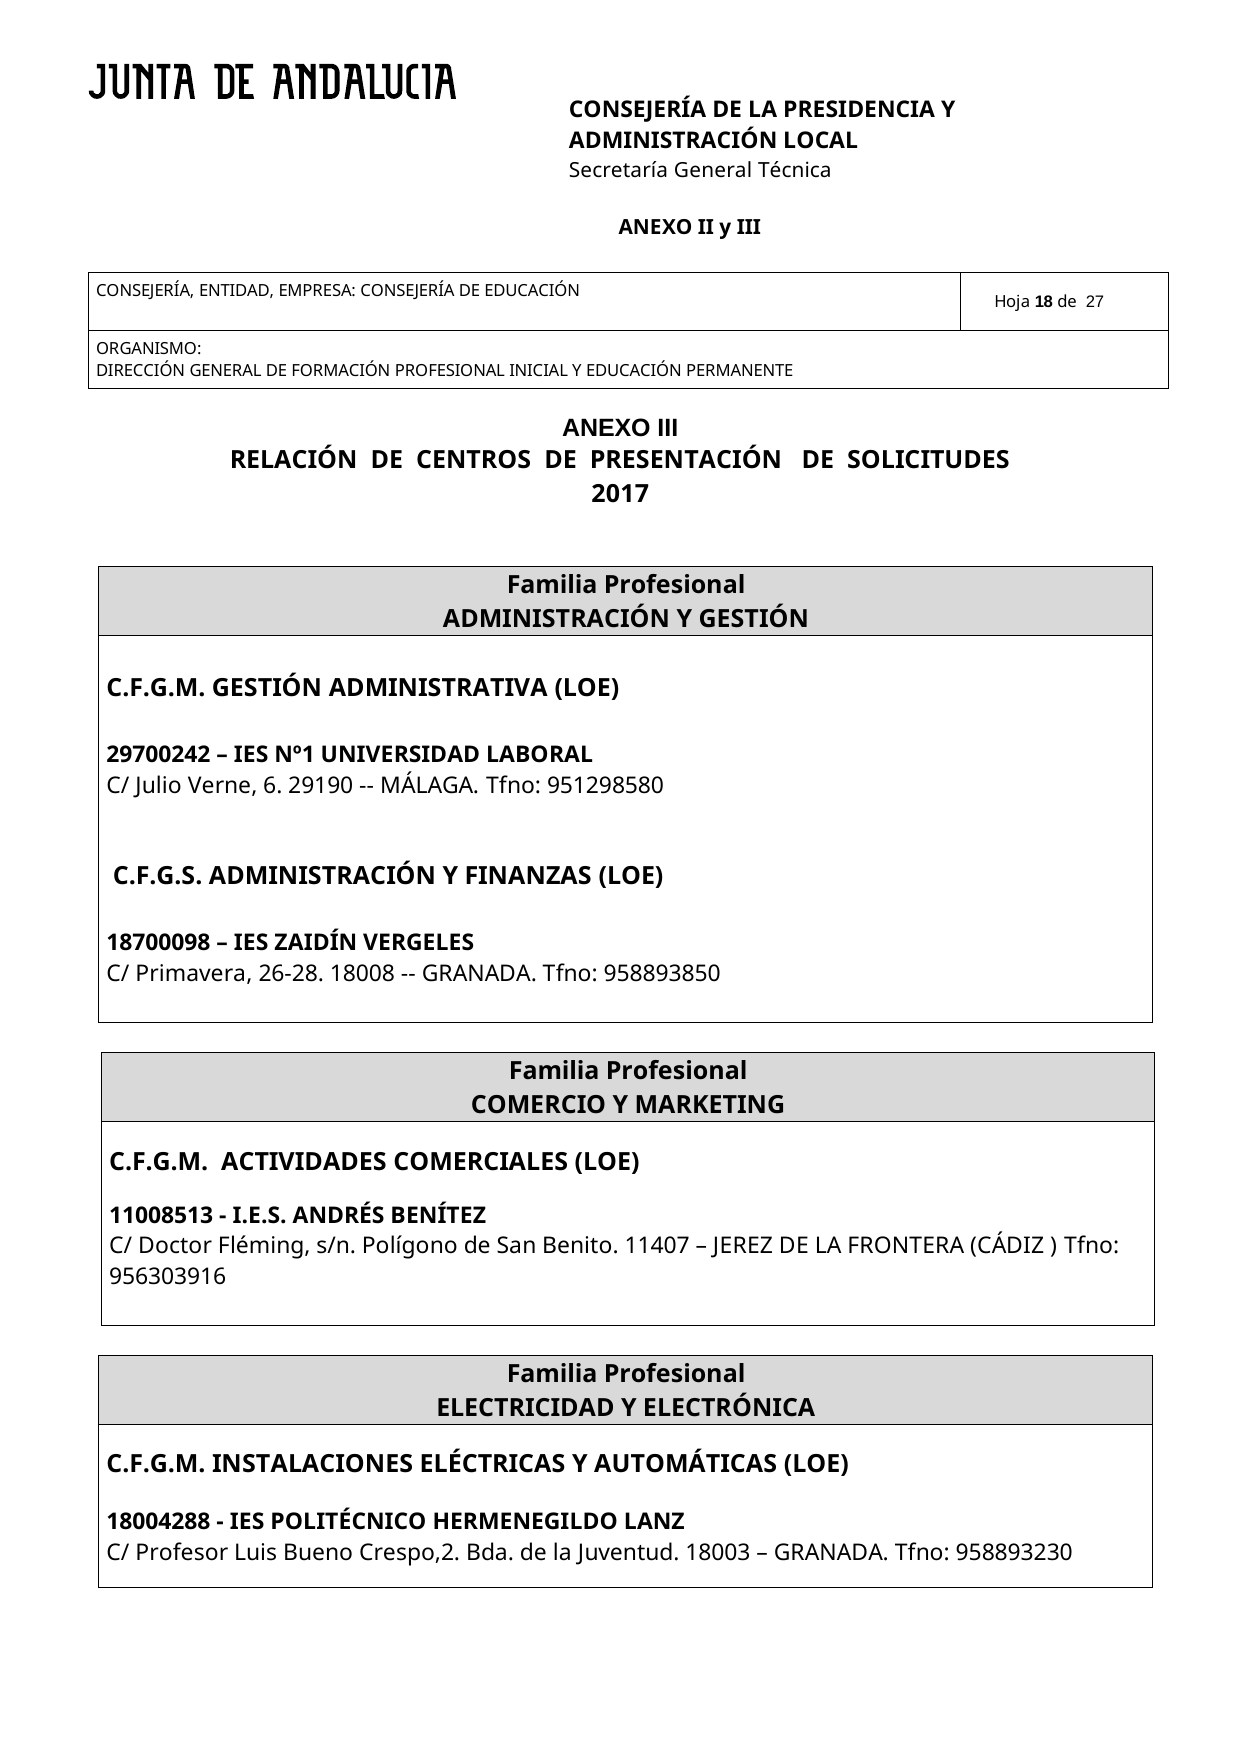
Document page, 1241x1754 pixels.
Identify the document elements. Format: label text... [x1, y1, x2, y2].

table_cell C.F.G.M. GESTIÓN ADMINISTRATIVA (LOE) 29700242 – IES Nº1 UNIVERSIDAD LABORAL C/ Julio Verne, 6. 29190 -- MÁLAGA. Tfno: 951298580 C.F.G.S. ADMINISTRACIÓN Y FINANZAS (LOE) 18700098 – IES ZAIDÍN VERGELES C/ Primavera, 26-28. 18008 -- GRANADA. Tfno: 958893850 [99, 636, 1152, 1022]
table_cell C.F.G.M. ACTIVIDADES COMERCIALES (LOE) 11008513 - I.E.S. ANDRÉS BENÍTEZ C/ Doctor Fléming, s/n. Polígono de San Benito. 11407 – JEREZ DE LA FRONTERA (CÁDIZ ) Tfno: 956303916 [102, 1122, 1154, 1325]
text 2017 [88, 476, 1152, 510]
table_header Familia Profesional ADMINISTRACIÓN Y GESTIÓN [99, 567, 1152, 635]
text ANEXO III [88, 413, 1152, 442]
text RELACIÓN DE CENTROS DE PRESENTACIÓN DE SOLICITUDES [88, 442, 1152, 476]
table_header Familia Profesional ELECTRICIDAD Y ELECTRÓNICA [99, 1356, 1152, 1424]
table_header Familia Profesional COMERCIO Y MARKETING [102, 1053, 1154, 1121]
table_cell C.F.G.M. INSTALACIONES ELÉCTRICAS Y AUTOMÁTICAS (LOE) 18004288 - IES POLITÉCNICO HERMENEGILDO LANZ C/ Profesor Luis Bueno Crespo,2. Bda. de la Juventud. 18003 – GRANADA. Tfno: 958893230 [99, 1425, 1152, 1587]
